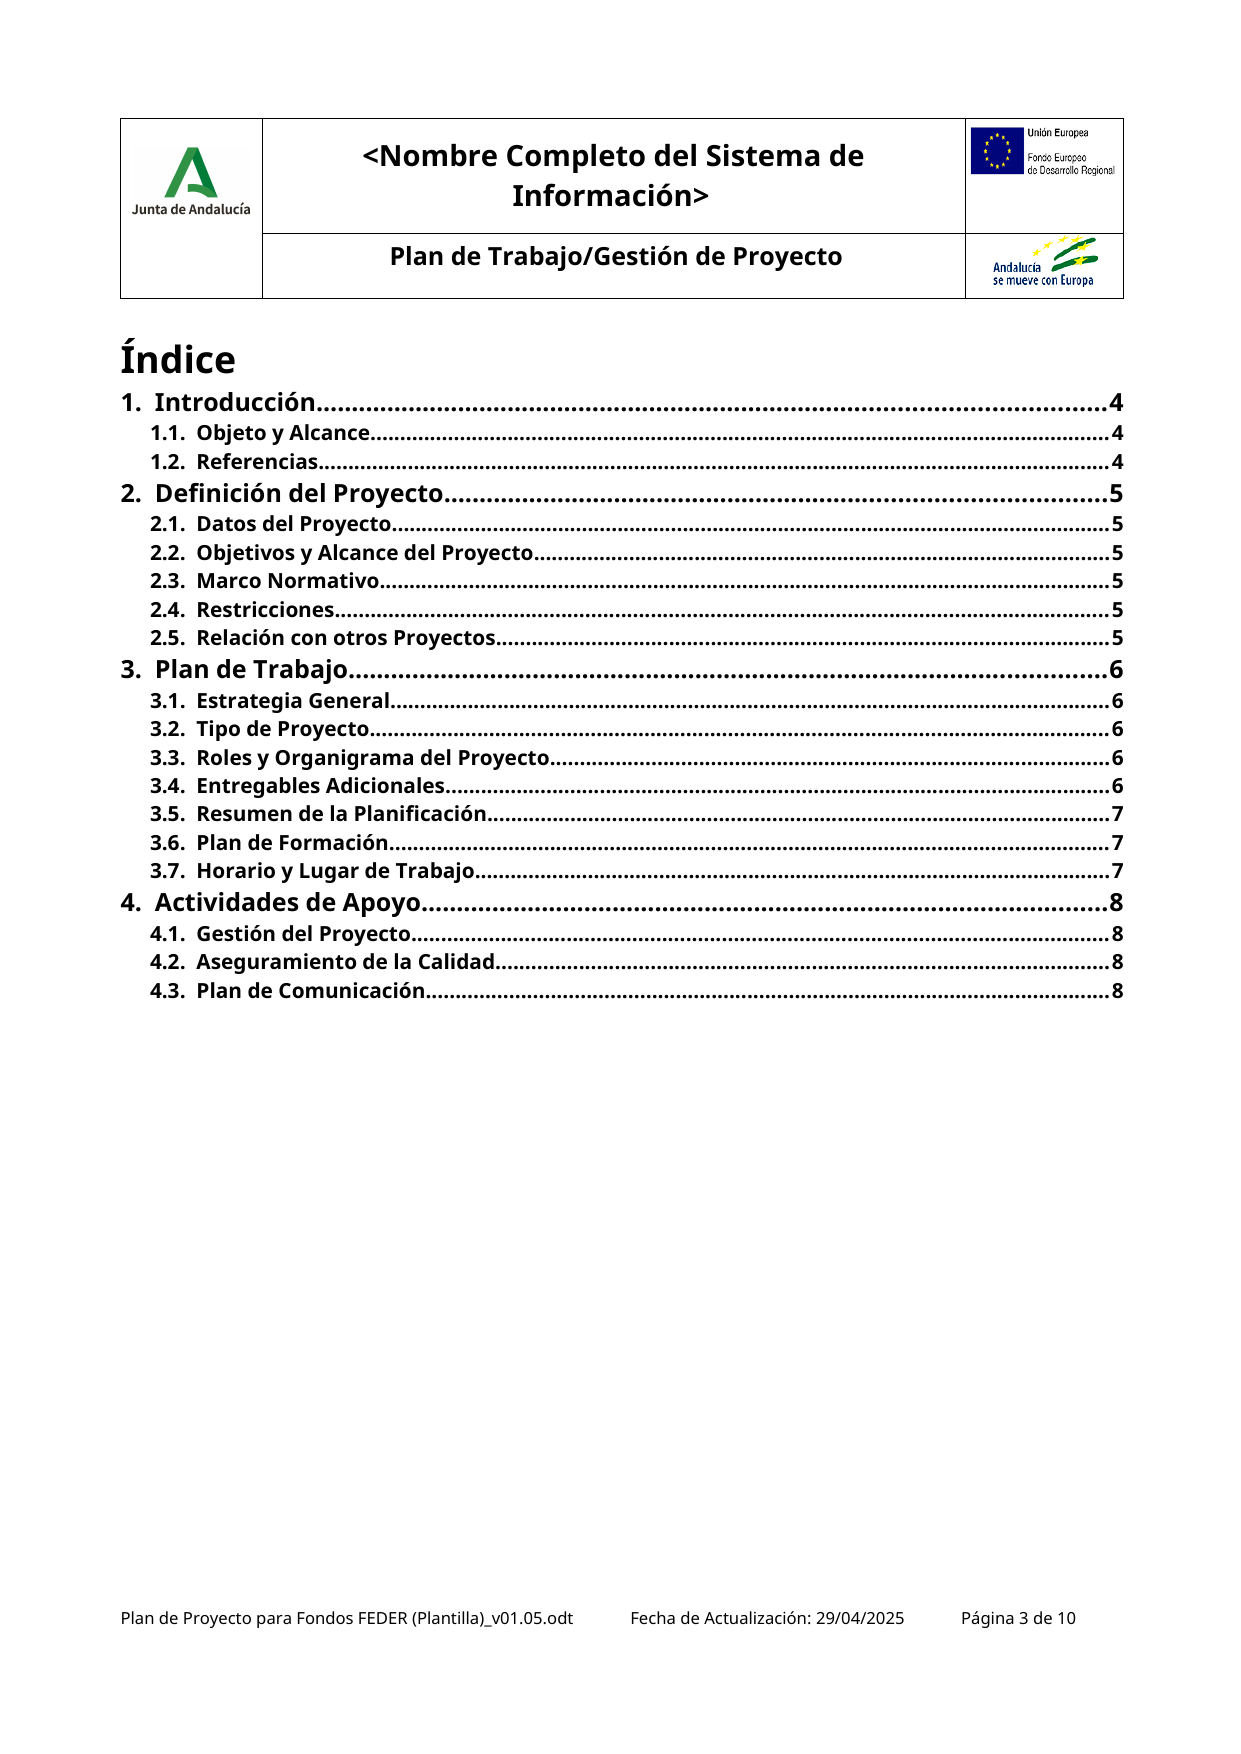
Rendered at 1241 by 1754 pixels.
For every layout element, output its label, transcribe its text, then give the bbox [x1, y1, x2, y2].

text 1.2. Referencias 4 [150, 447, 1123, 475]
picture [993, 234, 1099, 287]
text 3.1. Estrategia General 6 [150, 686, 1123, 714]
text 3.3. Roles y Organigrama del Proyecto 6 [150, 743, 1123, 771]
text 2.1. Datos del Proyecto 5 [150, 509, 1123, 538]
text 2.2. Objetivos y Alcance del Proyecto 5 [150, 538, 1123, 566]
text 1.1. Objeto y Alcance 4 [150, 418, 1123, 447]
text 3.7. Horario y Lugar de Trabajo 7 [150, 856, 1123, 885]
text 3.5. Resumen de la Planificación 7 [150, 799, 1123, 828]
picture [132, 146, 250, 216]
text 3.4. Entregables Adicionales 6 [150, 771, 1123, 799]
picture [970, 125, 1116, 176]
text 2. Definición del Proyecto 5 [120, 475, 1123, 509]
text 2.4. Restricciones 5 [150, 595, 1123, 623]
text 4.1. Gestión del Proyecto 8 [150, 919, 1123, 947]
text 2.5. Relación con otros Proyectos 5 [150, 623, 1123, 652]
text 3.2. Tipo de Proyecto 6 [150, 714, 1123, 743]
text 4.3. Plan de Comunicación 8 [150, 976, 1123, 1004]
text 3.6. Plan de Formación 7 [150, 828, 1123, 856]
text 4.2. Aseguramiento de la Calidad 8 [150, 947, 1123, 976]
text 1. Introducción 4 [120, 384, 1123, 418]
text 2.3. Marco Normativo 5 [150, 566, 1123, 595]
text 4. Actividades de Apoyo 8 [120, 885, 1123, 919]
text 3. Plan de Trabajo 6 [120, 652, 1123, 686]
subtitle Índice [120, 333, 1123, 384]
